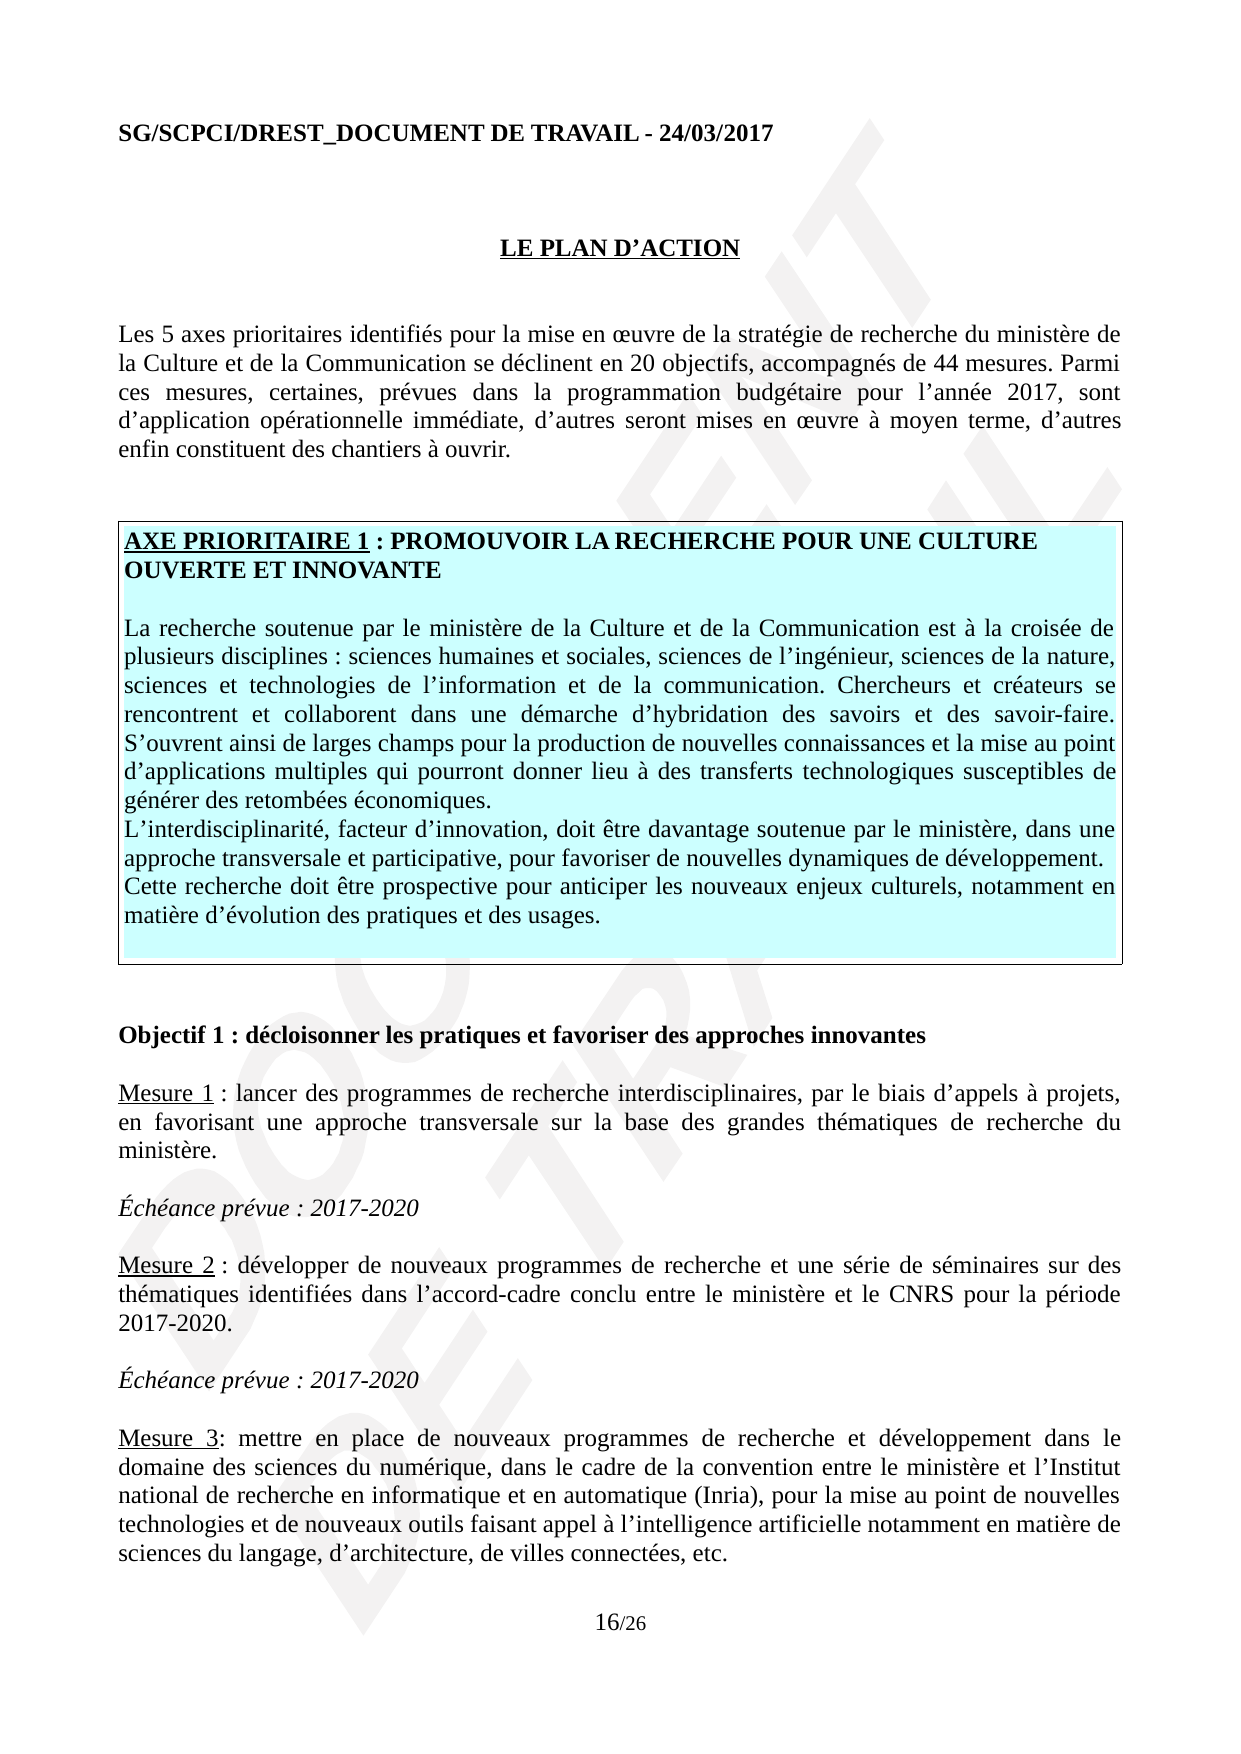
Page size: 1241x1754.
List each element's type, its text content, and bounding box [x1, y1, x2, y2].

text Mesure 2 : développer de nouveaux programmes de recherche et une série de séminaires sur des thématiques identifiées dans l’accord-cadre conclu entre le ministère et le CNRS pour la période 2017-2020. [118, 1250, 1122, 1337]
text LE PLAN D’ACTION [118, 233, 1122, 262]
text Échéance prévue : 2017-2020 [118, 1193, 1122, 1222]
text Objectif 1 : décloisonner les pratiques et favoriser des approches innovantes [118, 1020, 1122, 1049]
text Mesure 1 : lancer des programmes de recherche interdisciplinaires, par le biais d’appels à projets, en favorisant une approche transversale sur la base des grandes thématiques de recherche du ministère. [118, 1078, 1122, 1164]
table_header AXE Prioritaire 1 : Promouvoir LA RECHERCHE POUR UNE CULTURE OUVERTE ET INNOVANTE La recherche soutenue par le ministère de la Culture et de la Communication est à la croisée de plusieurs disciplines : sciences humaines et sociales, sciences de l’ingénieur, sciences de la nature, sciences et technologies de l’information et de la communication. Chercheurs et créateurs se rencontrent et collaborent dans une démarche d’hybridation des savoirs et des savoir-faire. S’ouvrent ainsi de larges champs pour la production de nouvelles connaissances et la mise au point d’applications multiples qui pourront donner lieu à des transferts technologiques susceptibles de générer des retombées économiques. L’interdisciplinarité, facteur d’innovation, doit être davantage soutenue par le ministère, dans une approche transversale et participative, pour favoriser de nouvelles dynamiques de développement. Cette recherche doit être prospective pour anticiper les nouveaux enjeux culturels, notamment en matière d’évolution des pratiques et des usages. [119, 522, 1122, 963]
text Les 5 axes prioritaires identifiés pour la mise en œuvre de la stratégie de recherche du ministère de la Culture et de la Communication se déclinent en 20 objectifs, accompagnés de 44 mesures. Parmi ces mesures, certaines, prévues dans la programmation budgétaire pour l’année 2017, sont d’application opérationnelle immédiate, d’autres seront mises en œuvre à moyen terme, d’autres enfin constituent des chantiers à ouvrir. [118, 319, 1122, 463]
text Échéance prévue : 2017-2020 [118, 1365, 1122, 1394]
text Mesure 3: mettre en place de nouveaux programmes de recherche et développement dans le domaine des sciences du numérique, dans le cadre de la convention entre le ministère et l’Institut national de recherche en informatique et en automatique (Inria), pour la mise au point de nouvelles technologies et de nouveaux outils faisant appel à l’intelligence artificielle notamment en matière de sciences du langage, d’architecture, de villes connectées, etc. [118, 1423, 1122, 1567]
